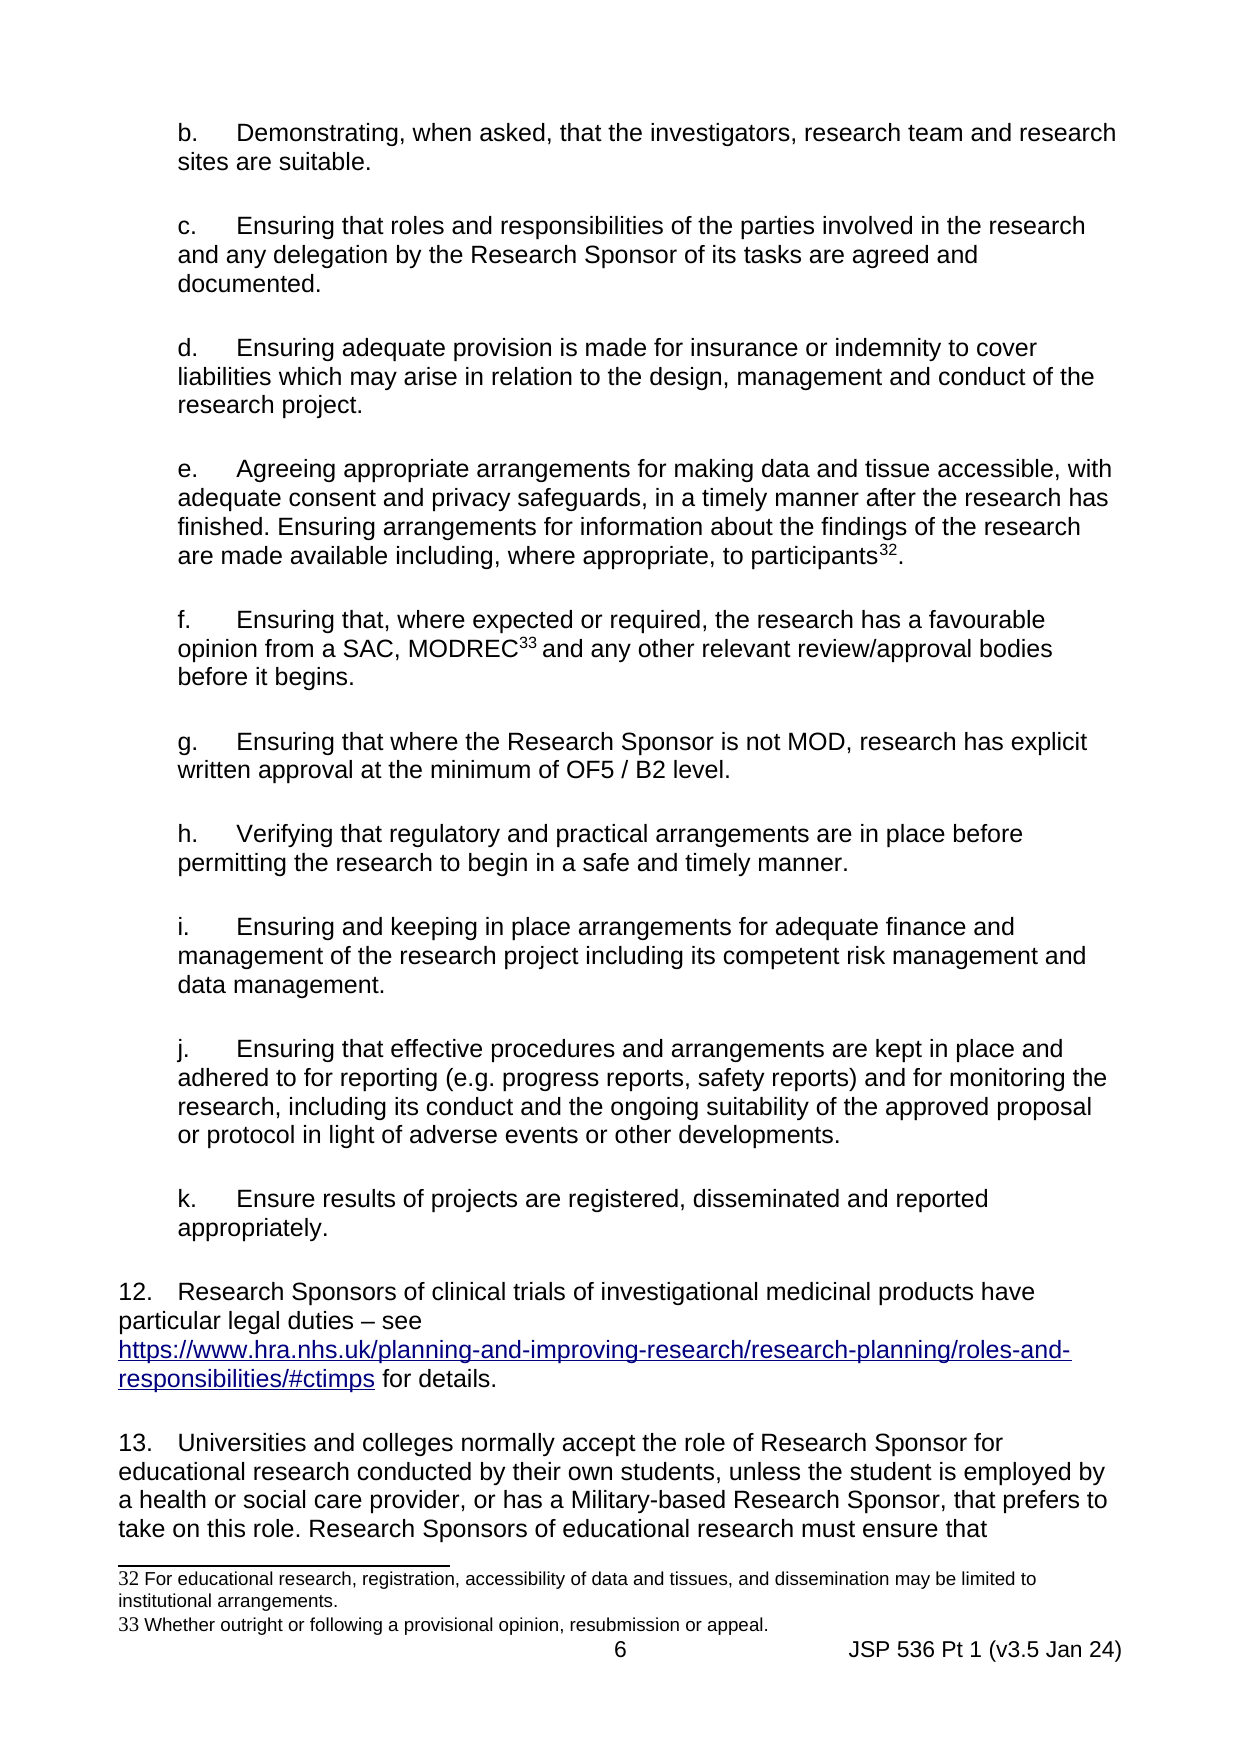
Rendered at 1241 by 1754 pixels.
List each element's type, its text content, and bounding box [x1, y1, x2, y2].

text c. Ensuring that roles and responsibilities of the parties involved in the research and any delegation by the Research Sponsor of its tasks are agreed and documented. [177, 211, 1122, 297]
text h. Verifying that regulatory and practical arrangements are in place before permitting the research to begin in a safe and timely manner. [177, 819, 1122, 877]
text j. Ensuring that effective procedures and arrangements are kept in place and adhered to for reporting (e.g. progress reports, safety reports) and for monitoring the research, including its conduct and the ongoing suitability of the approved proposal or protocol in light of adverse events or other developments. [177, 1034, 1122, 1149]
text For educational research, registration, accessibility of data and tissues, and dissemination may be limited to institutional arrangements. [118, 1566, 1122, 1612]
text d. Ensuring adequate provision is made for insurance or indemnity to cover liabilities which may arise in relation to the design, management and conduct of the research project. [177, 333, 1122, 419]
text 13. Universities and colleges normally accept the role of Research Sponsor for educational research conducted by their own students, unless the student is employed by a health or social care provider, or has a Military-based Research Sponsor, that prefers to take on this role. Research Sponsors of educational research must ensure that [118, 1428, 1122, 1543]
text Whether outright or following a provisional opinion, resubmission or appeal. [118, 1612, 1122, 1636]
text g. Ensuring that where the Research Sponsor is not MOD, research has explicit written approval at the minimum of OF5 / B2 level. [177, 726, 1122, 784]
text i. Ensuring and keeping in place arrangements for adequate finance and management of the research project including its competent risk management and data management. [177, 912, 1122, 998]
text b. Demonstrating, when asked, that the investigators, research team and research sites are suitable. [177, 118, 1122, 176]
text k. Ensure results of projects are registered, disseminated and reported appropriately. [177, 1184, 1122, 1242]
text 12. Research Sponsors of clinical trials of investigational medicinal products have particular legal duties – see https://www.hra.nhs.uk/planning-and-improving-research/research-planning/roles-and-responsibilities/#ctimps for details. [118, 1277, 1122, 1392]
text e. Agreeing appropriate arrangements for making data and tissue accessible, with adequate consent and privacy safeguards, in a timely manner after the research has finished. Ensuring arrangements for information about the findings of the research are made available including, where appropriate, to participants. [177, 454, 1122, 569]
text f. Ensuring that, where expected or required, the research has a favourable opinion from a SAC, MODREC and any other relevant review/approval bodies before it begins. [177, 605, 1122, 691]
